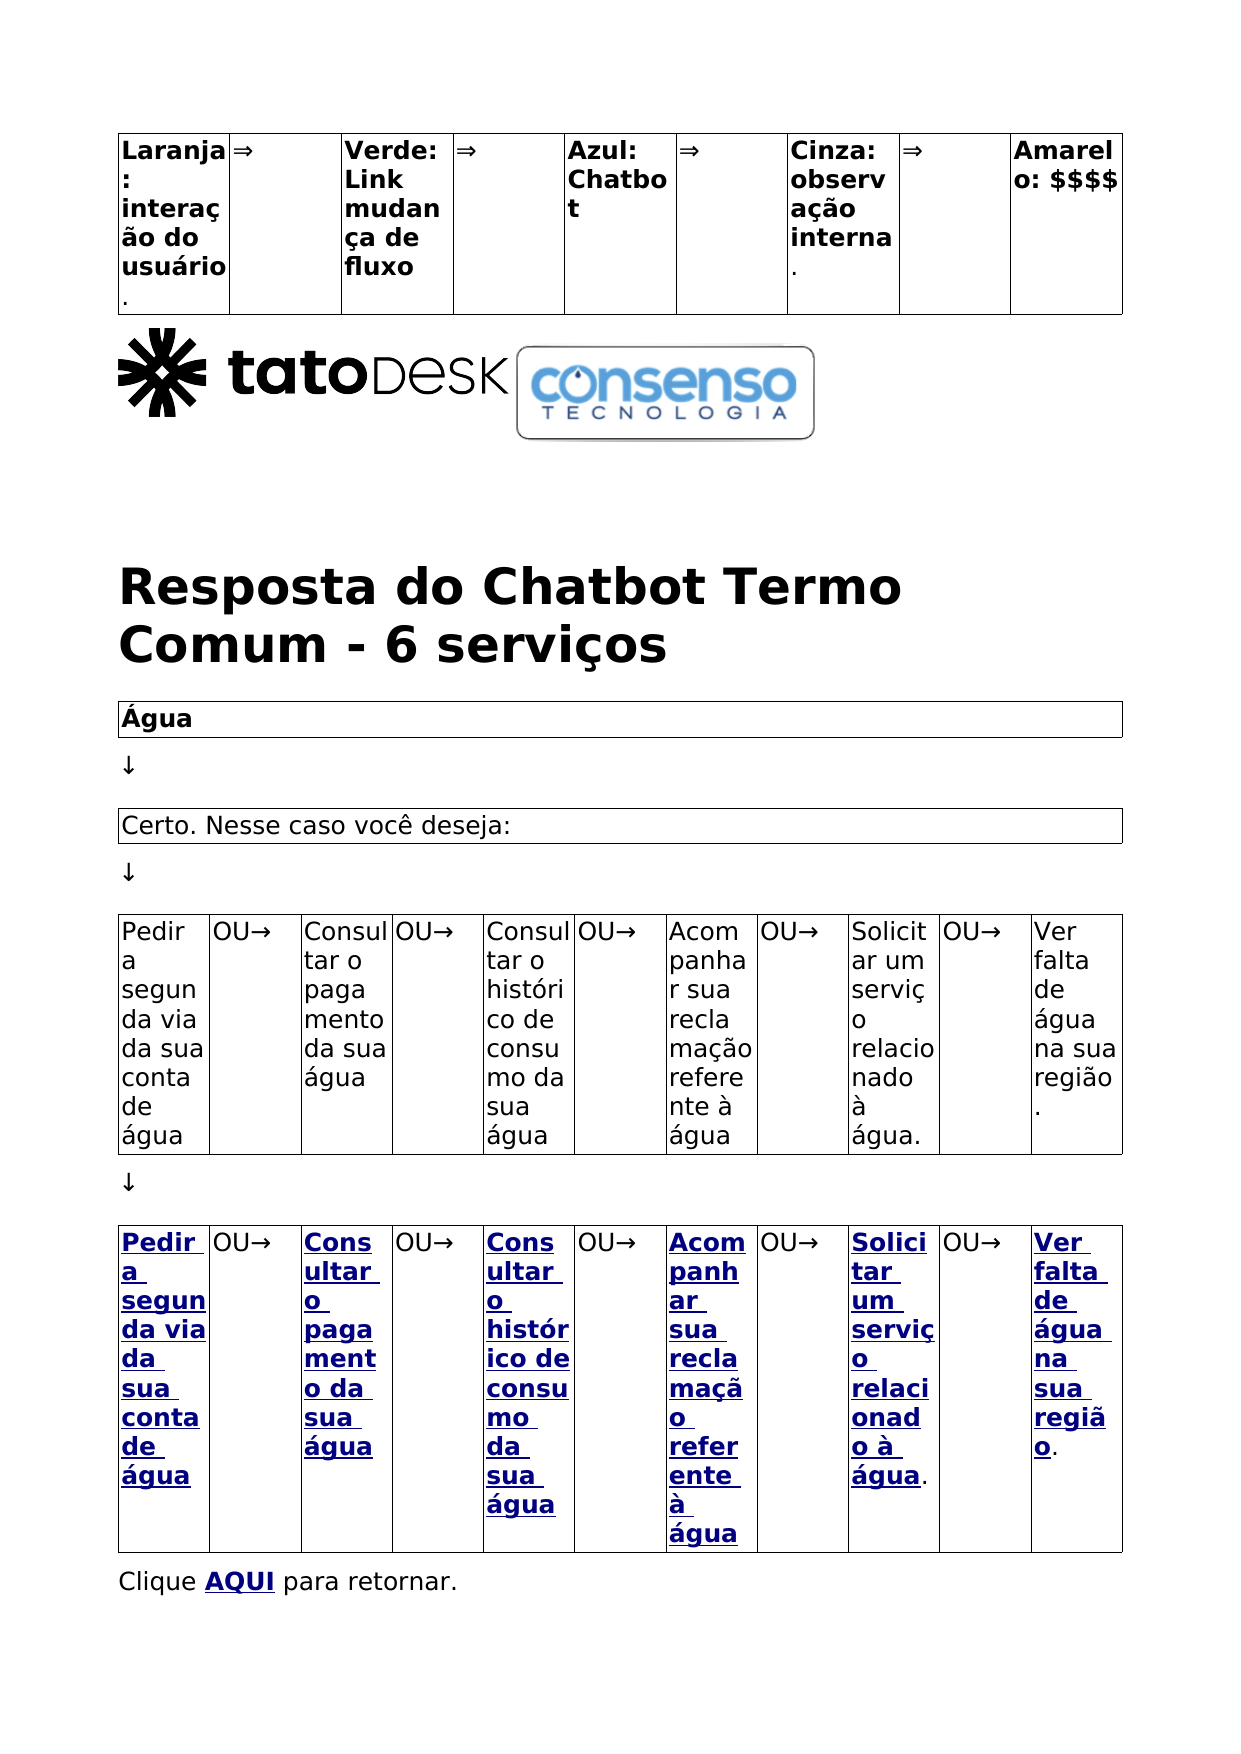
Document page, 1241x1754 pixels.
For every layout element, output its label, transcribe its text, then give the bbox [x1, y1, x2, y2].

table_header ⇒ [900, 134, 1010, 314]
table_header Azul: Chatbot [565, 134, 676, 314]
text ↓ [118, 1168, 1122, 1198]
table_header Pedir a segunda via da sua conta de água [119, 1226, 209, 1552]
table_header OU→ [575, 915, 666, 1154]
picture [118, 328, 822, 450]
table_header ⇒ [230, 134, 341, 314]
text Clique AQUI para retornar. [118, 1567, 1122, 1596]
table_header OU→ [758, 1226, 848, 1552]
table_header OU→ [758, 915, 848, 1154]
table_header Cinza: observação interna. [788, 134, 899, 314]
table_header Água [119, 702, 1122, 737]
table_header Solicitar um serviço relacionado à água. [849, 1226, 939, 1552]
table_header Ver falta de água na sua região. [1032, 915, 1122, 1154]
table_header OU→ [575, 1226, 666, 1552]
table_header Verde: Link mudança de fluxo [342, 134, 453, 314]
table_header OU→ [210, 915, 301, 1154]
text ↓ [118, 858, 1122, 887]
table_header Acompanhar sua reclamação referente à água [667, 915, 757, 1154]
table_header Pedir a segunda via da sua conta de água [119, 915, 209, 1154]
table_header OU→ [940, 1226, 1031, 1552]
table_header Solicitar um serviço relacionado à água. [849, 915, 939, 1154]
table_header Ver falta de água na sua região. [1032, 1226, 1122, 1552]
table_header Consultar o histórico de consumo da sua água [484, 1226, 574, 1552]
table_header OU→ [940, 915, 1031, 1154]
table_header Acompanhar sua reclamação referente à água [667, 1226, 757, 1552]
table_header ⇒ [454, 134, 564, 314]
subtitle Resposta do Chatbot Termo Comum - 6 serviços [118, 558, 1122, 674]
table_header ⇒ [677, 134, 787, 314]
table_header Certo. Nesse caso você deseja: [119, 809, 1122, 843]
table_header Amarelo: $$$$ [1011, 134, 1122, 314]
table_header Consultar o pagamento da sua água [302, 915, 392, 1154]
table_header Consultar o pagamento da sua água [302, 1226, 392, 1552]
table_header OU→ [393, 915, 483, 1154]
table_header Laranja: interação do usuário. [119, 134, 229, 314]
table_header OU→ [393, 1226, 483, 1552]
text ↓ [118, 751, 1122, 781]
table_header Consultar o histórico de consumo da sua água [484, 915, 574, 1154]
table_header OU→ [210, 1226, 301, 1552]
